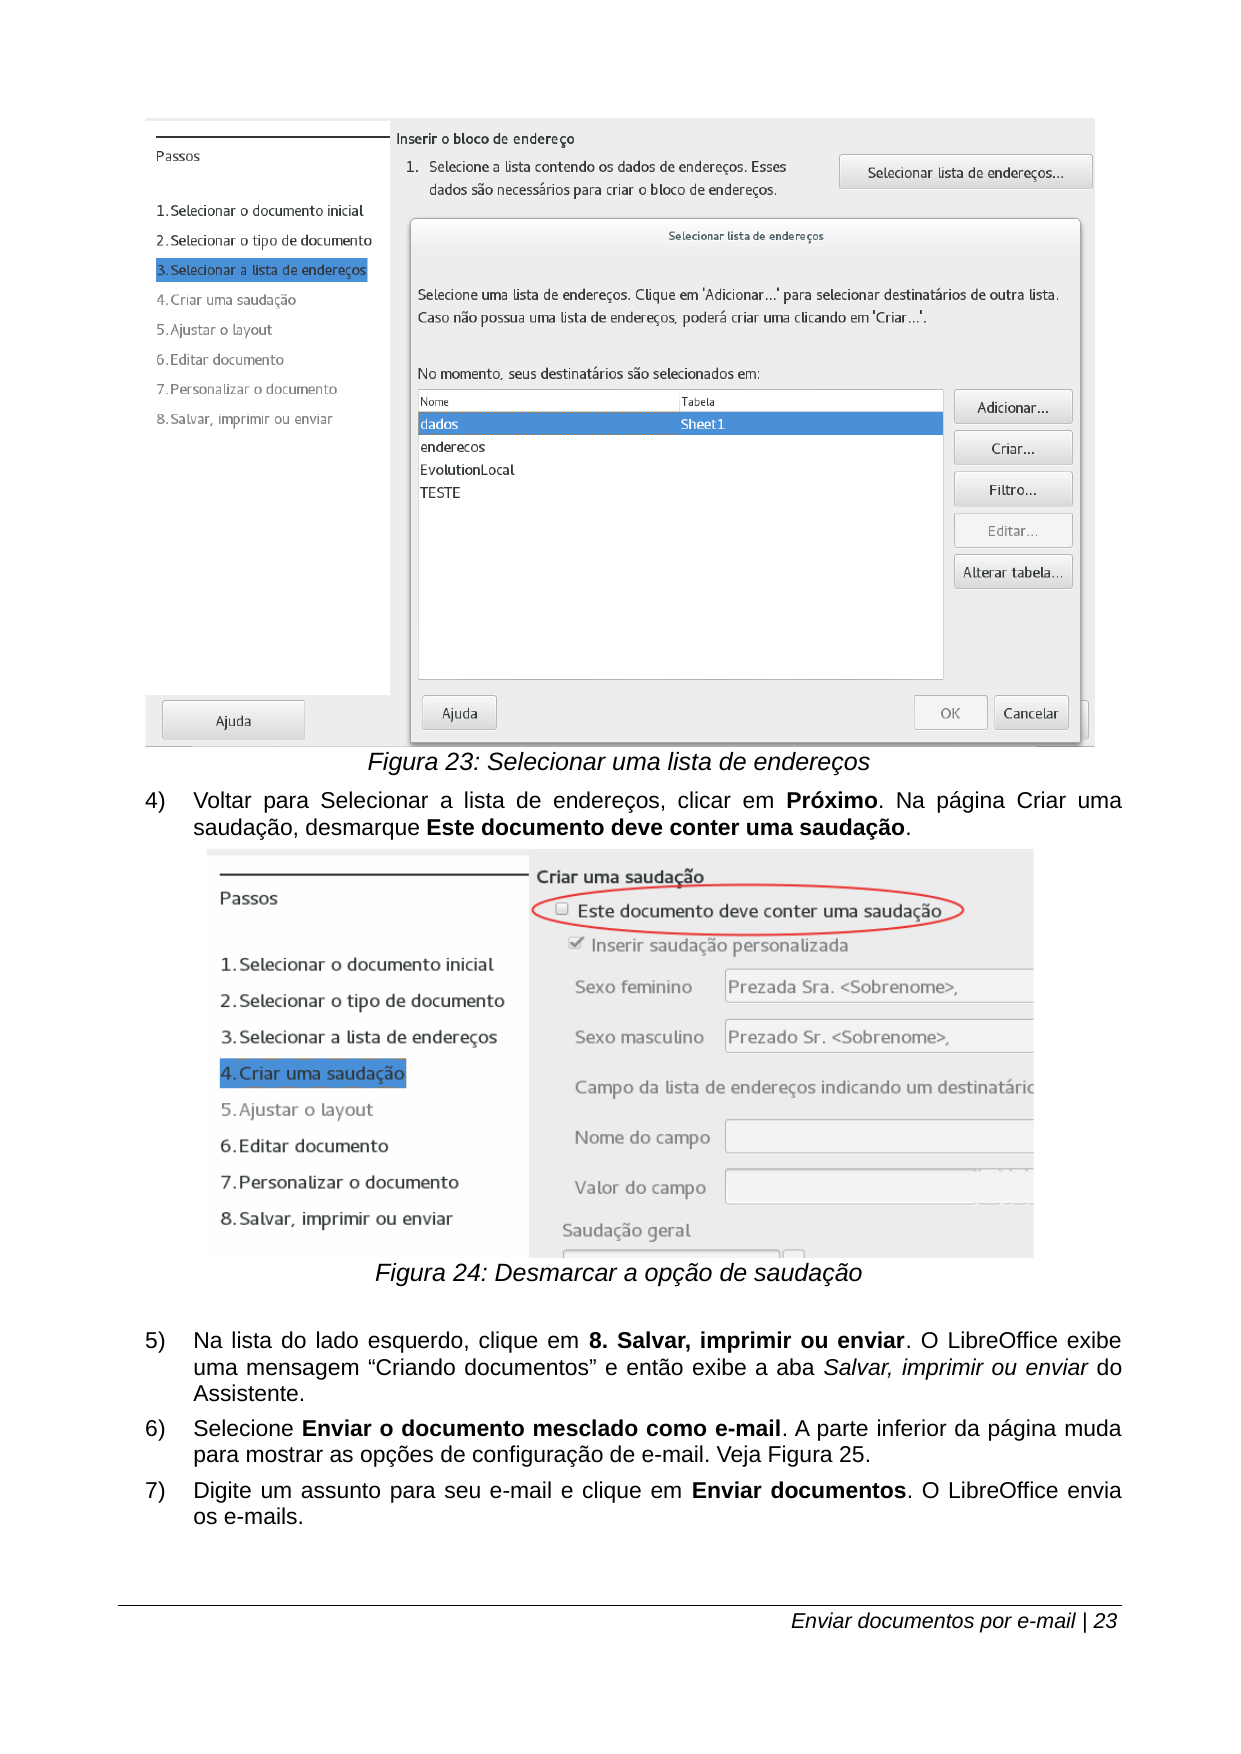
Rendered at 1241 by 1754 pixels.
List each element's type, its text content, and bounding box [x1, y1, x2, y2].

picture [206, 849, 1034, 1258]
list Na lista do lado esquerdo, clique em 8. Salvar, imprimir ou enviar. O LibreOffice exibe uma mensagem “Criando documentos” e então exibe a aba Salvar, imprimir ou enviar do Assistente. [165, 1327, 1122, 1406]
text Figura 23: Selecionar uma lista de endereços [145, 747, 1095, 776]
list Selecione Enviar o documento mesclado como e-mail. A parte inferior da página muda para mostrar as opções de configuração de e-mail. Veja Figura 25. [165, 1415, 1122, 1468]
list Voltar para Selecionar a lista de endereços, clicar em Próximo. Na página Criar uma saudação, desmarque Este documento deve conter uma saudação. [165, 787, 1122, 840]
text Figura 24: Desmarcar a opção de saudação [207, 1258, 1033, 1286]
picture [145, 118, 1095, 747]
list Digite um assunto para seu e-mail e clique em Enviar documentos. O LibreOffice envia os e-mails. [165, 1477, 1122, 1529]
